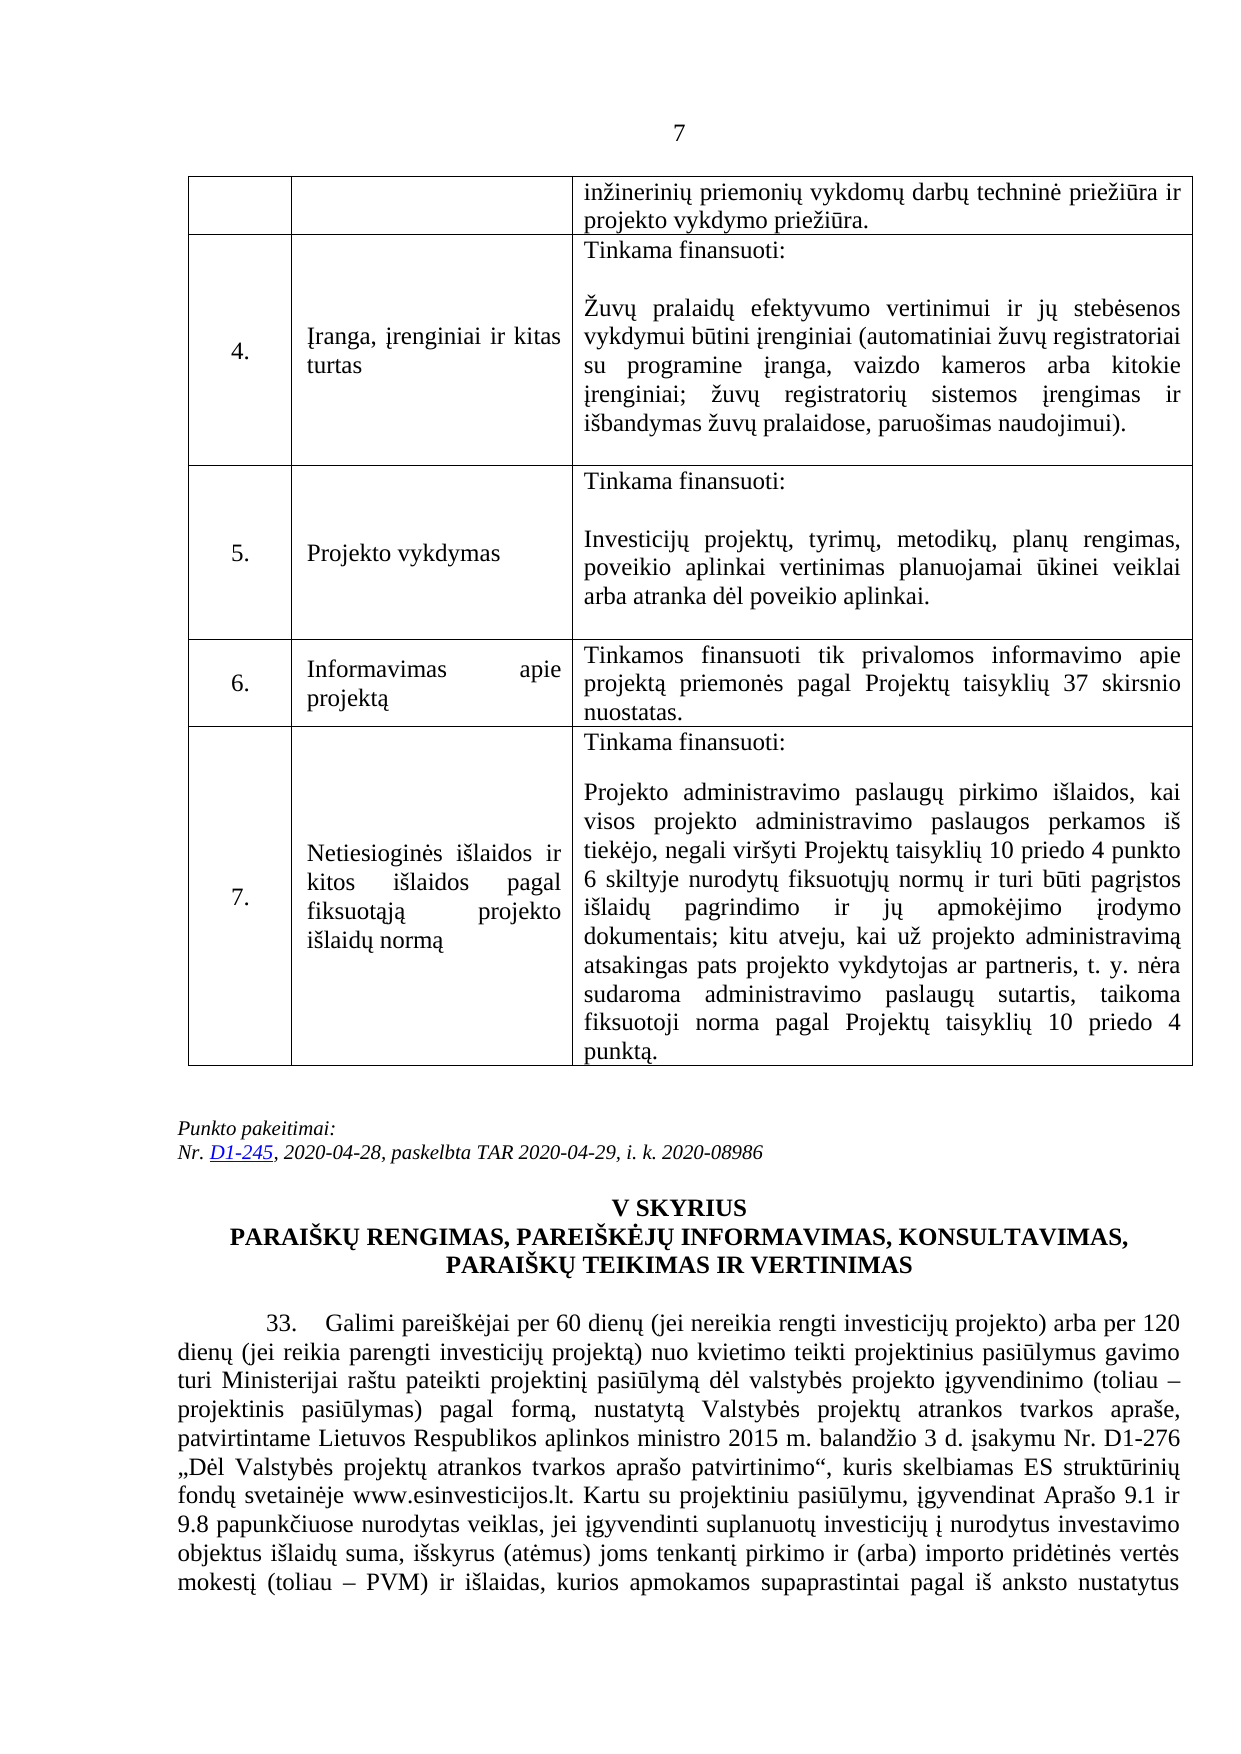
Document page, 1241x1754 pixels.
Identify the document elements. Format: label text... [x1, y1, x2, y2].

table_cell Informavimas apie projektą [292, 640, 572, 726]
text PARAIŠKŲ RENGIMAS, PAREIŠKĖJŲ INFORMAVIMAS, KONSULTAVIMAS, PARAIŠKŲ TEIKIMAS IR VERTINIMAS [177, 1222, 1181, 1279]
table_cell Projekto vykdymas [292, 466, 572, 639]
table_cell Tinkama finansuoti: Žuvų pralaidų efektyvumo vertinimui ir jų stebėsenos vykdymui būtini įrenginiai (automatiniai žuvų registratoriai su programine įranga, vaizdo kameros arba kitokie įrenginiai; žuvų registratorių sistemos įrengimas ir išbandymas žuvų pralaidose, paruošimas naudojimui). [573, 235, 1192, 465]
text V SKYRIUS [177, 1193, 1181, 1222]
table_cell 4. [189, 235, 291, 465]
table_cell [292, 177, 572, 234]
table_cell 6. [189, 640, 291, 726]
table_cell Tinkamos finansuoti tik privalomos informavimo apie projektą priemonės pagal Projektų taisyklių 37 skirsnio nuostatas. [573, 640, 1192, 726]
text Nr. D1-245, 2020-04-28, paskelbta TAR 2020-04-29, i. k. 2020-08986 [177, 1140, 1181, 1164]
table_cell inžinerinių priemonių vykdomų darbų techninė priežiūra ir projekto vykdymo priežiūra. [573, 177, 1192, 234]
table_cell Netiesioginės išlaidos ir kitos išlaidos pagal fiksuotąją projekto išlaidų normą [292, 727, 572, 1065]
table_cell Įranga, įrenginiai ir kitas turtas [292, 235, 572, 465]
text 33. Galimi pareiškėjai per 60 dienų (jei nereikia rengti investicijų projekto) arba per 120 dienų (jei reikia parengti investicijų projektą) nuo kvietimo teikti projektinius pasiūlymus gavimo turi Ministerijai raštu pateikti projektinį pasiūlymą dėl valstybės projekto įgyvendinimo (toliau – projektinis pasiūlymas) pagal formą, nustatytą Valstybės projektų atrankos tvarkos apraše, patvirtintame Lietuvos Respublikos aplinkos ministro 2015 m. balandžio 3 d. įsakymu Nr. D1-276 „Dėl Valstybės projektų atrankos tvarkos aprašo patvirtinimo“, kuris skelbiamas ES struktūrinių fondų svetainėje www.esinvesticijos.lt. Kartu su projektiniu pasiūlymu, įgyvendinat Aprašo 9.1 ir 9.8 papunkčiuose nurodytas veiklas, jei įgyvendinti suplanuotų investicijų į nurodytus investavimo objektus išlaidų suma, išskyrus (atėmus) joms tenkantį pirkimo ir (arba) importo pridėtinės vertės mokestį (toliau – PVM) ir išlaidas, kurios apmokamos supaprastintai pagal iš anksto nustatytus [177, 1308, 1181, 1596]
table_cell 5. [189, 466, 291, 639]
table_cell Tinkama finansuoti: Investicijų projektų, tyrimų, metodikų, planų rengimas, poveikio aplinkai vertinimas planuojamai ūkinei veiklai arba atranka dėl poveikio aplinkai. [573, 466, 1192, 639]
table_cell Tinkama finansuoti: Projekto administravimo paslaugų pirkimo išlaidos, kai visos projekto administravimo paslaugos perkamos iš tiekėjo, negali viršyti Projektų taisyklių 10 priedo 4 punkto 6 skiltyje nurodytų fiksuotųjų normų ir turi būti pagrįstos išlaidų pagrindimo ir jų apmokėjimo įrodymo dokumentais; kitu atveju, kai už projekto administravimą atsakingas pats projekto vykdytojas ar partneris, t. y. nėra sudaroma administravimo paslaugų sutartis, taikoma fiksuotoji norma pagal Projektų taisyklių 10 priedo 4 punktą. [573, 727, 1192, 1065]
table_cell [189, 177, 291, 234]
text Punkto pakeitimai: [177, 1116, 1181, 1140]
table_cell 7. [189, 727, 291, 1065]
